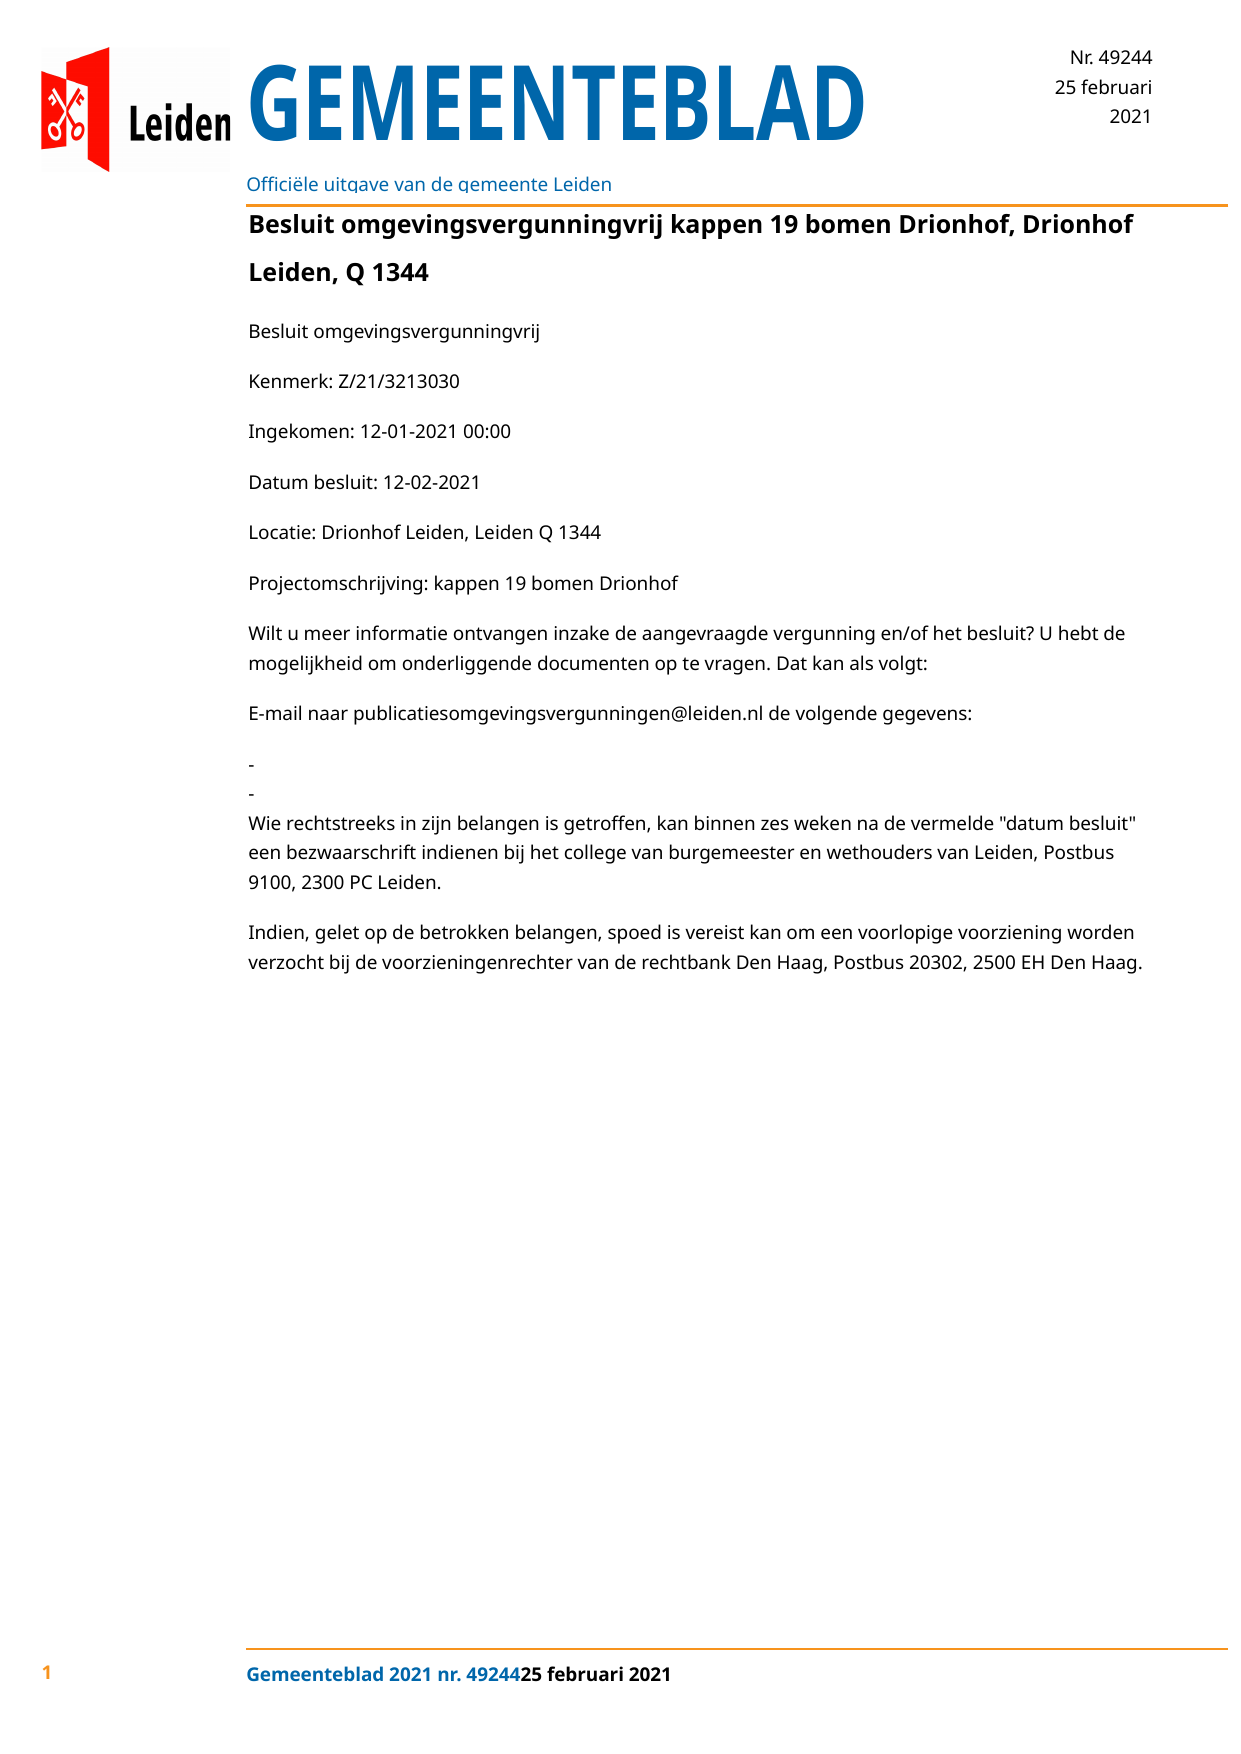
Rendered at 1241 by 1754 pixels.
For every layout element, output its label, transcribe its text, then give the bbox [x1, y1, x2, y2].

text Besluit omgevingsvergunningvrij kappen 19 bomen Drionhof, Drionhof Leiden, Q 1344 [248, 207, 1152, 288]
text Projectomschrijving: kappen 19 bomen Drionhof [248, 570, 1152, 596]
text Besluit omgevingsvergunningvrij [248, 318, 1152, 344]
text E-mail naar publicatiesomgevingsvergunningen@leiden.nl de volgende gegevens: [248, 700, 1152, 726]
text Wie rechtstreeks in zijn belangen is getroffen, kan binnen zes weken na de vermelde "datum besluit" een bezwaarschrift indienen bij het college van burgemeester en wethouders van Leiden, Postbus 9100, 2300 PC Leiden. [248, 810, 1152, 895]
text Datum besluit: 12-02-2021 [248, 469, 1152, 495]
text Indien, gelet op de betrokken belangen, spoed is vereist kan om een voorlopige voorziening worden verzocht bij de voorzieningenrechter van de rechtbank Den Haag, Postbus 20302, 2500 EH Den Haag. [248, 919, 1152, 975]
text Wilt u meer informatie ontvangen inzake de aangevraagde vergunning en/of het besluit? U hebt de mogelijkheid om onderliggende documenten op te vragen. Dat kan als volgt: [248, 620, 1152, 676]
text Locatie: Drionhof Leiden, Leiden Q 1344 [248, 519, 1152, 545]
text Ingekomen: 12-01-2021 00:00 [248, 419, 1152, 444]
text Kenmerk: Z/21/3213030 [248, 368, 1152, 394]
picture [41, 47, 231, 172]
